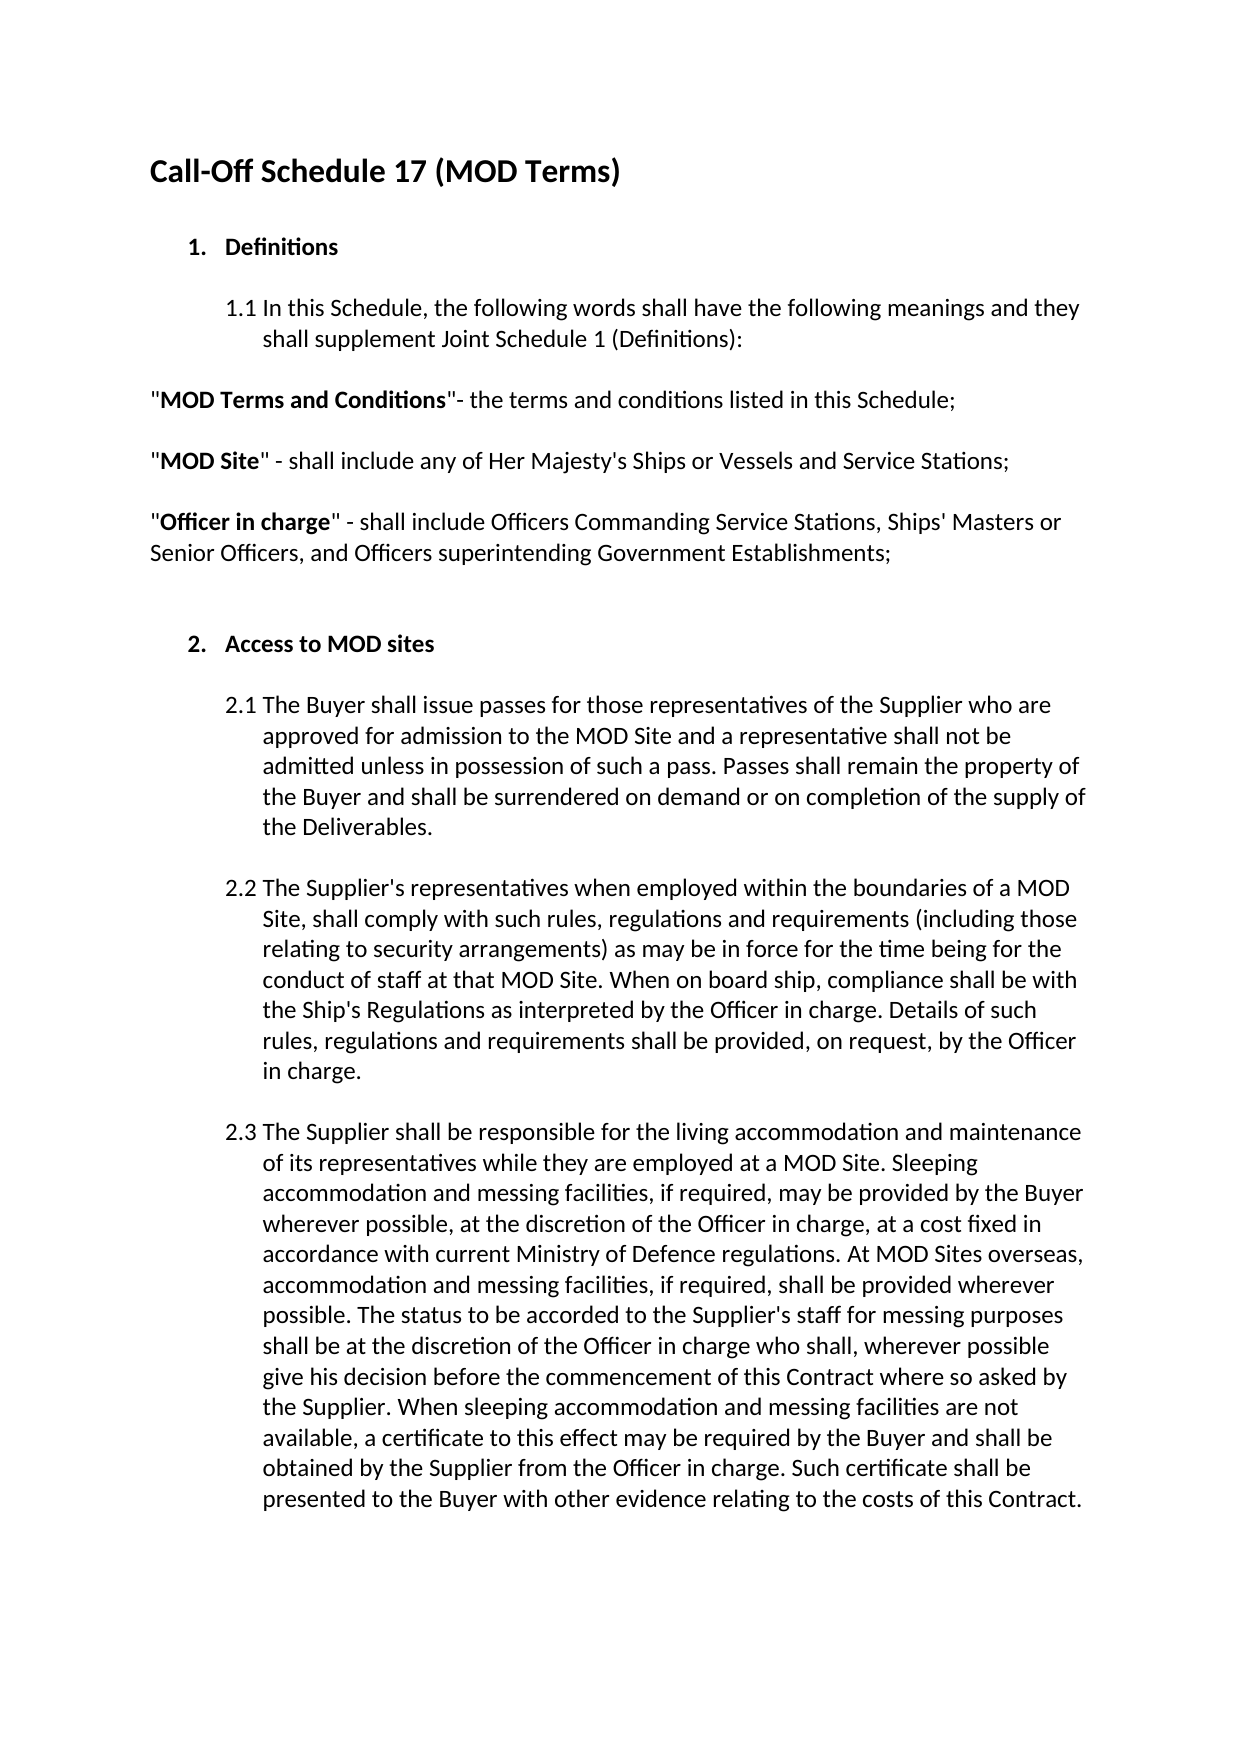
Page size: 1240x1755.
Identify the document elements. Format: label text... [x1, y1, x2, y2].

list Definitions [187, 231, 1089, 292]
list The Supplier shall be responsible for the living accommodation and maintenance of its representatives while they are employed at a MOD Site. Sleeping accommodation and messing facilities, if required, may be provided by the Buyer wherever possible, at the discretion of the Officer in charge, at a cost fixed in accordance with current Ministry of Defence regulations. At MOD Sites overseas, accommodation and messing facilities, if required, shall be provided wherever possible. The status to be accorded to the Supplier's staff for messing purposes shall be at the discretion of the Officer in charge who shall, wherever possible give his decision before the commencement of this Contract where so asked by the Supplier. When sleeping accommodation and messing facilities are not available, a certificate to this effect may be required by the Buyer and shall be obtained by the Supplier from the Officer in charge. Such certificate shall be presented to the Buyer with other evidence relating to the costs of this Contract. [225, 1117, 1089, 1544]
list The Supplier's representatives when employed within the boundaries of a MOD Site, shall comply with such rules, regulations and requirements (including those relating to security arrangements) as may be in force for the time being for the conduct of staff at that MOD Site. When on board ship, compliance shall be with the Ship's Regulations as interpreted by the Officer in charge. Details of such rules, regulations and requirements shall be provided, on request, by the Officer in charge. [225, 872, 1089, 1117]
list The Buyer shall issue passes for those representatives of the Supplier who are approved for admission to the MOD Site and a representative shall not be admitted unless in possession of such a pass. Passes shall remain the property of the Buyer and shall be surrendered on demand or on completion of the supply of the Deliverables. [225, 689, 1089, 872]
text "MOD Terms and Conditions"- the terms and conditions listed in this Schedule; [150, 384, 1089, 445]
list In this Schedule, the following words shall have the following meanings and they shall supplement Joint Schedule 1 (Definitions): [225, 292, 1089, 384]
text "MOD Site" - shall include any of Her Majesty's Ships or Vessels and Service Stations; "Officer in charge" - shall include Officers Commanding Service Stations, Ships' Masters or Senior Officers, and Officers superintending Government Establishments; [150, 445, 1089, 567]
list Access to MOD sites [187, 628, 1089, 689]
text Call-Off Schedule 17 (MOD Terms) [150, 150, 1089, 231]
